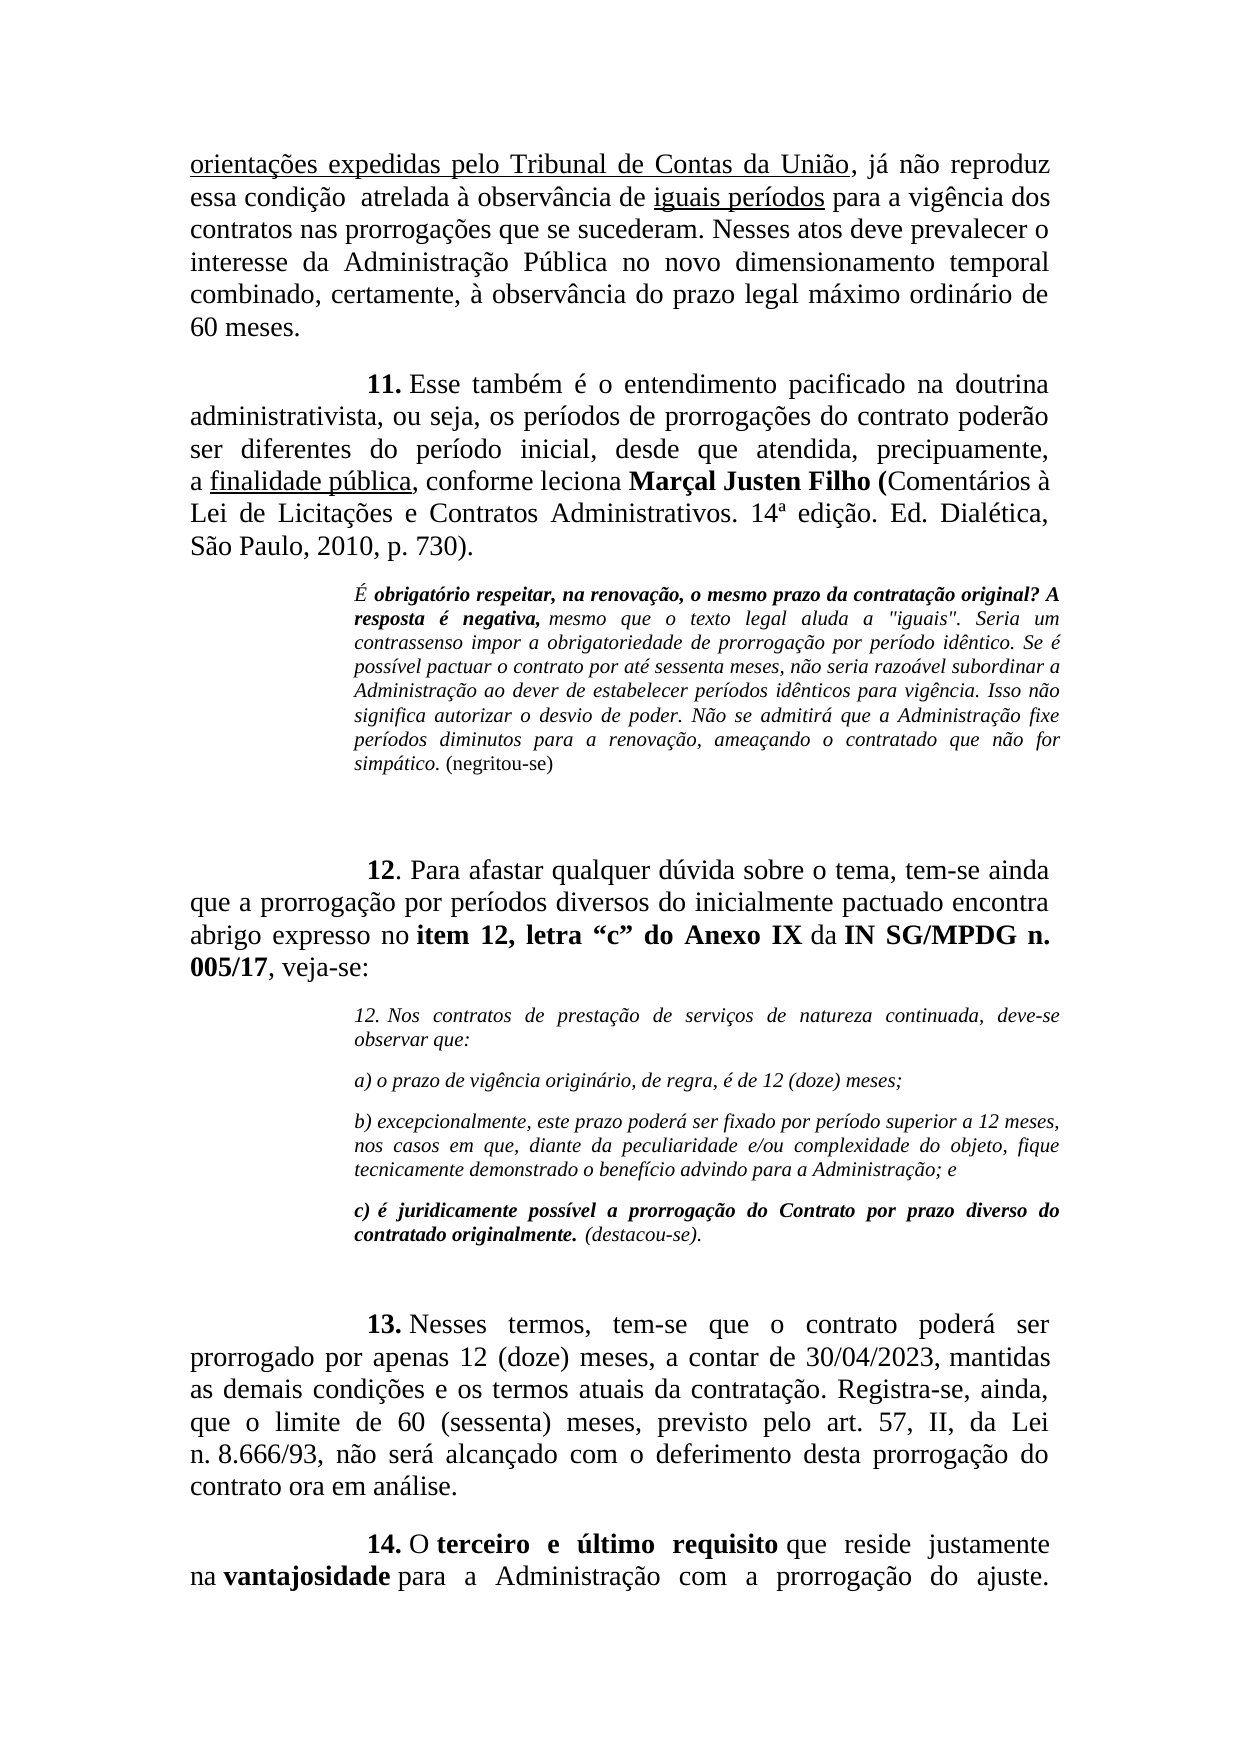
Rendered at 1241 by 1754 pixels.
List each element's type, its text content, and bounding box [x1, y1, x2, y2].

text 13. Nesses termos, tem-se que o contrato poderá ser prorrogado por apenas 12 (doze) meses, a contar de 30/04/2023, mantidas as demais condições e os termos atuais da contratação. Registra-se, ainda, que o limite de 60 (sessenta) meses, previsto pelo art. 57, II, da Lei n. 8.666/93, não será alcançado com o deferimento desta prorrogação do contrato ora em análise. [190, 1307, 1051, 1502]
text 11. Esse também é o entendimento pacificado na doutrina administrativista, ou seja, os períodos de prorrogações do contrato poderão ser diferentes do período inicial, desde que atendida, precipuamente, a finalidade pública, conforme leciona Marçal Justen Filho (Comentários à Lei de Licitações e Contratos Administrativos. 14ª edição. Ed. Dialética, São Paulo, 2010, p. 730). [190, 367, 1051, 561]
text b) excepcionalmente, este prazo poderá ser fixado por período superior a 12 meses, nos casos em que, diante da peculiaridade e/ou complexidade do objeto, fique tecnicamente demonstrado o benefício advindo para a Administração; e [354, 1109, 1063, 1181]
text c) é juridicamente possível a prorrogação do Contrato por prazo diverso do contratado originalmente. (destacou-se). [354, 1198, 1063, 1246]
text É obrigatório respeitar, na renovação, o mesmo prazo da contratação original? A resposta é negativa, mesmo que o texto legal aluda a "iguais". Seria um contrassenso impor a obrigatoriedade de prorrogação por período idêntico. Se é possível pactuar o contrato por até sessenta meses, não seria razoável subordinar a Administração ao dever de estabelecer períodos idênticos para vigência. Isso não significa autorizar o desvio de poder. Não se admitirá que a Administração fixe períodos diminutos para a renovação, ameaçando o contratado que não for simpático. (negritou-se) [354, 582, 1063, 775]
text a) o prazo de vigência originário, de regra, é de 12 (doze) meses; [354, 1068, 1063, 1092]
text 12. Nos contratos de prestação de serviços de natureza continuada, deve-se observar que: [354, 1003, 1063, 1051]
text orientações expedidas pelo Tribunal de Contas da União, já não reproduz essa condição atrelada à observância de iguais períodos para a vigência dos contratos nas prorrogações que se sucederam. Nesses atos deve prevalecer o interesse da Administração Pública no novo dimensionamento temporal combinado, certamente, à observância do prazo legal máximo ordinário de 60 meses. [190, 148, 1051, 342]
text 12. Para afastar qualquer dúvida sobre o tema, tem-se ainda que a prorrogação por períodos diversos do inicialmente pactuado encontra abrigo expresso no item 12, letra “c” do Anexo IX da IN SG/MPDG n. 005/17, veja-se: [190, 853, 1051, 982]
text 14. O terceiro e último requisito que reside justamente na vantajosidade para a Administração com a prorrogação do ajuste. [190, 1527, 1051, 1592]
